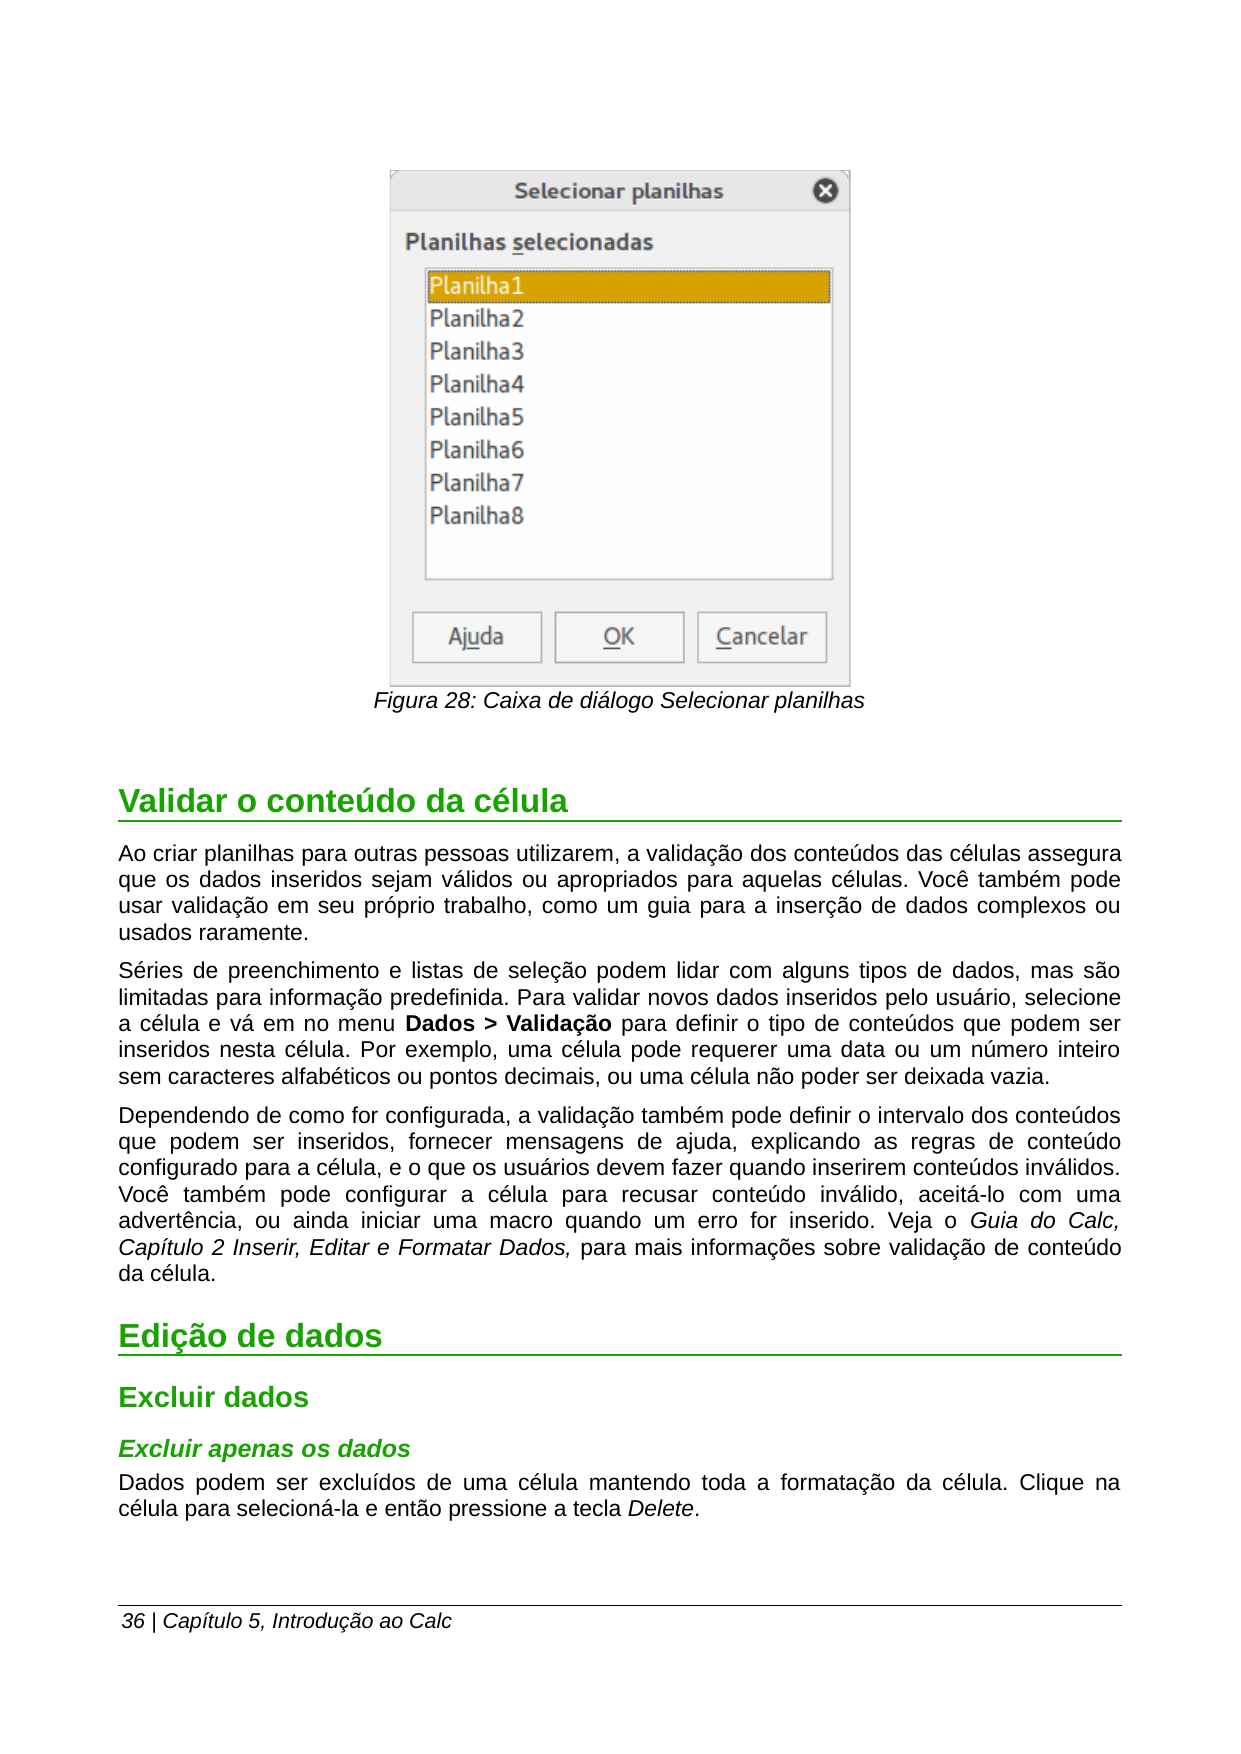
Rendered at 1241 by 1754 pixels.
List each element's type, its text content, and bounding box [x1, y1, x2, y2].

subtitle Validar o conteúdo da célula [118, 781, 1122, 820]
text Séries de preenchimento e listas de seleção podem lidar com alguns tipos de dados, mas são limitadas para informação predefinida. Para validar novos dados inseridos pelo usuário, selecione a célula e vá em no menu Dados > Validação para definir o tipo de conteúdos que podem ser inseridos nesta célula. Por exemplo, uma célula pode requerer uma data ou um número inteiro sem caracteres alfabéticos ou pontos decimais, ou uma célula não poder ser deixada vazia. [118, 957, 1122, 1089]
text Figura 28: Caixa de diálogo Selecionar planilhas [362, 157, 878, 713]
subtitle Excluir dados [118, 1380, 1122, 1413]
text Dados podem ser excluídos de uma célula mantendo toda a formatação da célula. Clique na célula para selecioná-la e então pressione a tecla Delete. [118, 1469, 1122, 1521]
text Ao criar planilhas para outras pessoas utilizarem, a validação dos conteúdos das células assegura que os dados inseridos sejam válidos ou apropriados para aquelas células. Você também pode usar validação em seu próprio trabalho, como um guia para a inserção de dados complexos ou usados raramente. [118, 839, 1122, 945]
subtitle Excluir apenas os dados [118, 1434, 1122, 1463]
text Dependendo de como for configurada, a validação também pode definir o intervalo dos conteúdos que podem ser inseridos, fornecer mensagens de ajuda, explicando as regras de conteúdo configurado para a célula, e o que os usuários devem fazer quando inserirem conteúdos inválidos. Você também pode configurar a célula para recusar conteúdo inválido, aceitá-lo com uma advertência, ou ainda iniciar uma macro quando um erro for inserido. Veja o Guia do Calc, Capítulo 2 Inserir, Editar e Formatar Dados, para mais informações sobre validação de conteúdo da célula. [118, 1102, 1122, 1286]
subtitle Edição de dados [118, 1316, 1122, 1354]
picture [389, 170, 851, 687]
